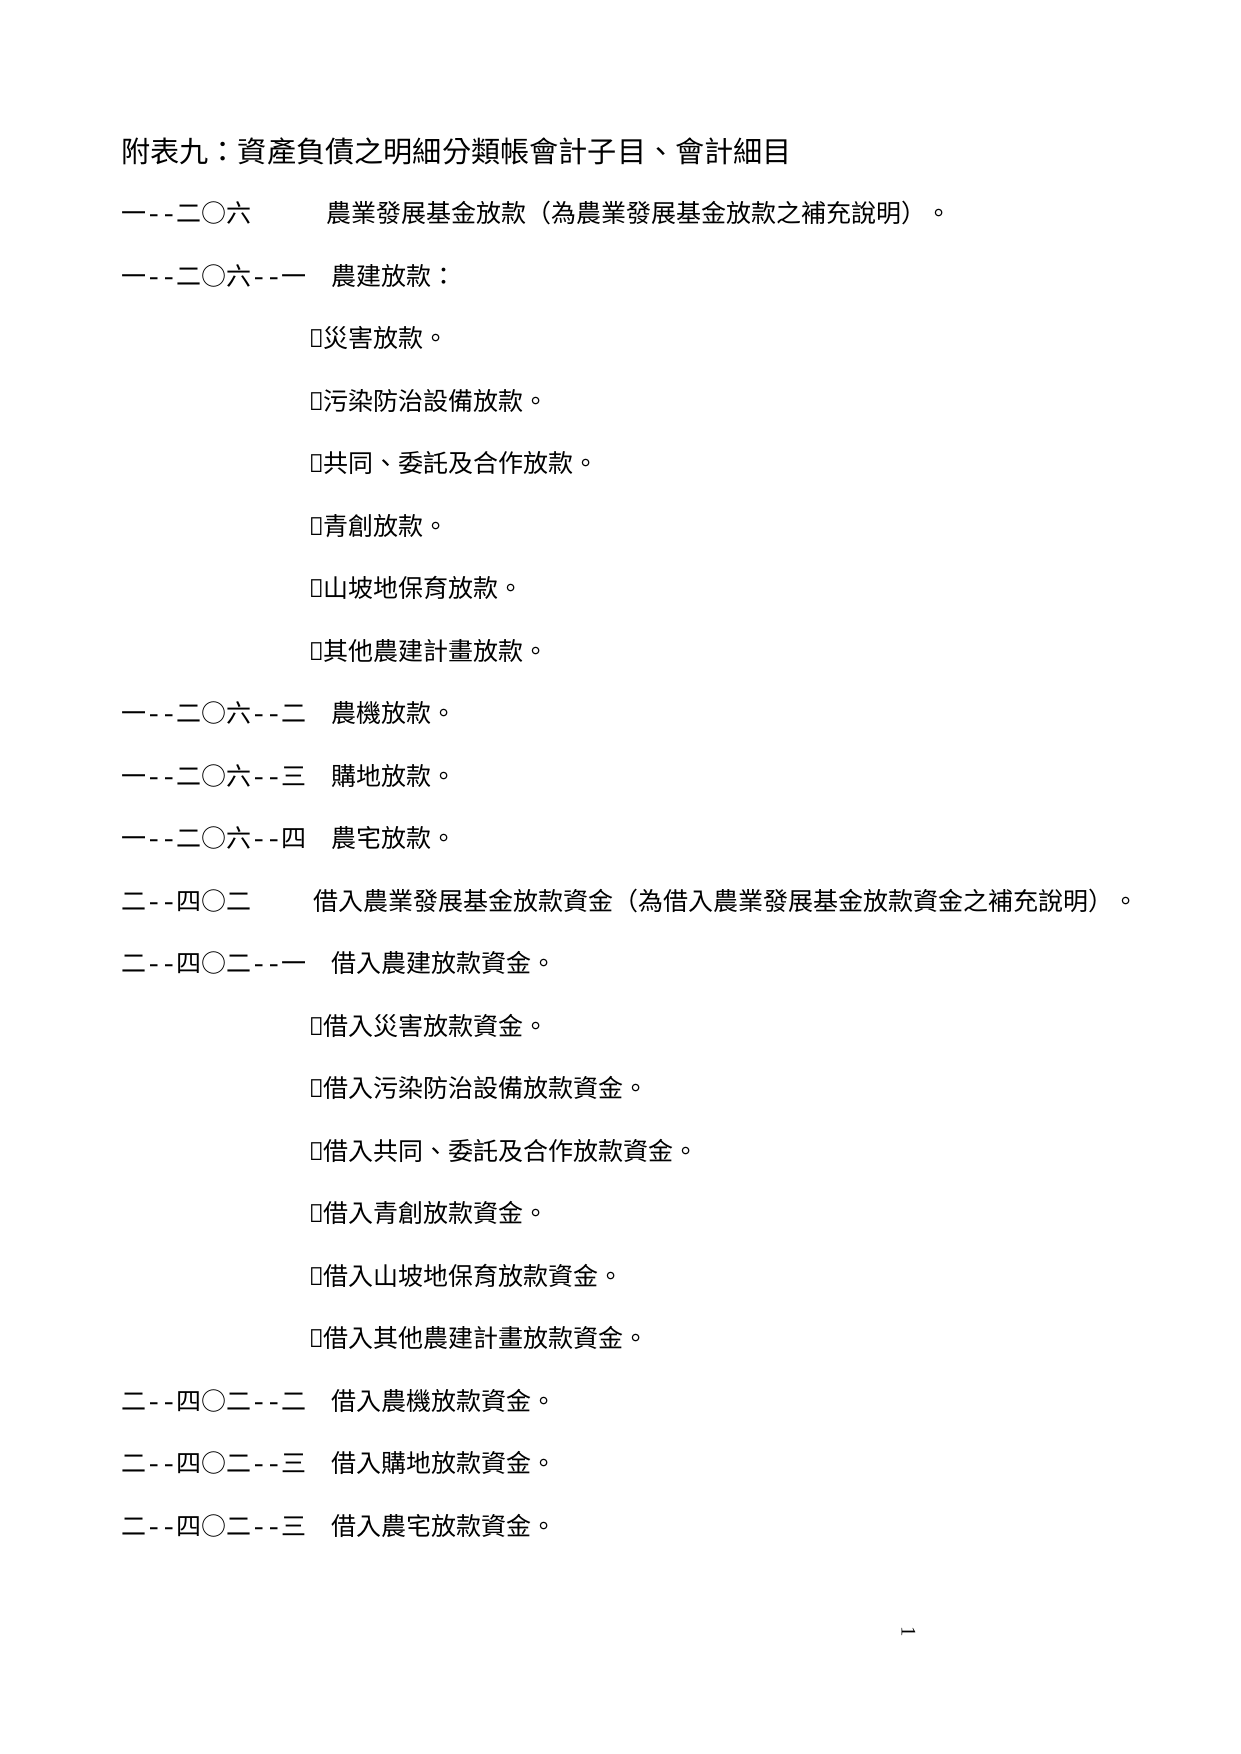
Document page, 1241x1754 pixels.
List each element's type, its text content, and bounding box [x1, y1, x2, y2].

table_header 附表九：資產負債之明細分類帳會計子目、會計細目 一--二○六 農業發展基金放款（為農業發展基金放款之補充說明）。 一--二○六--一 農建放款： 災害放款。 污染防治設備放款。 共同、委託及合作放款。 青創放款。 山坡地保育放款。 其他農建計畫放款。 一--二○六--二 農機放款。 一--二○六--三 購地放款。 一--二○六--四 農宅放款。 二--四○二 借入農業發展基金放款資金（為借入農業發展基金放款資金之補充說明）。 二--四○二--一 借入農建放款資金。 借入災害放款資金。 借入污染防治設備放款資金。 借入共同、委託及合作放款資金。 借入青創放款資金。 借入山坡地保育放款資金。 借入其他農建計畫放款資金。 二--四○二--二 借入農機放款資金。 二--四○二--三 借入購地放款資金。 二--四○二--三 借入農宅放款資金。 [118, 108, 1146, 1545]
